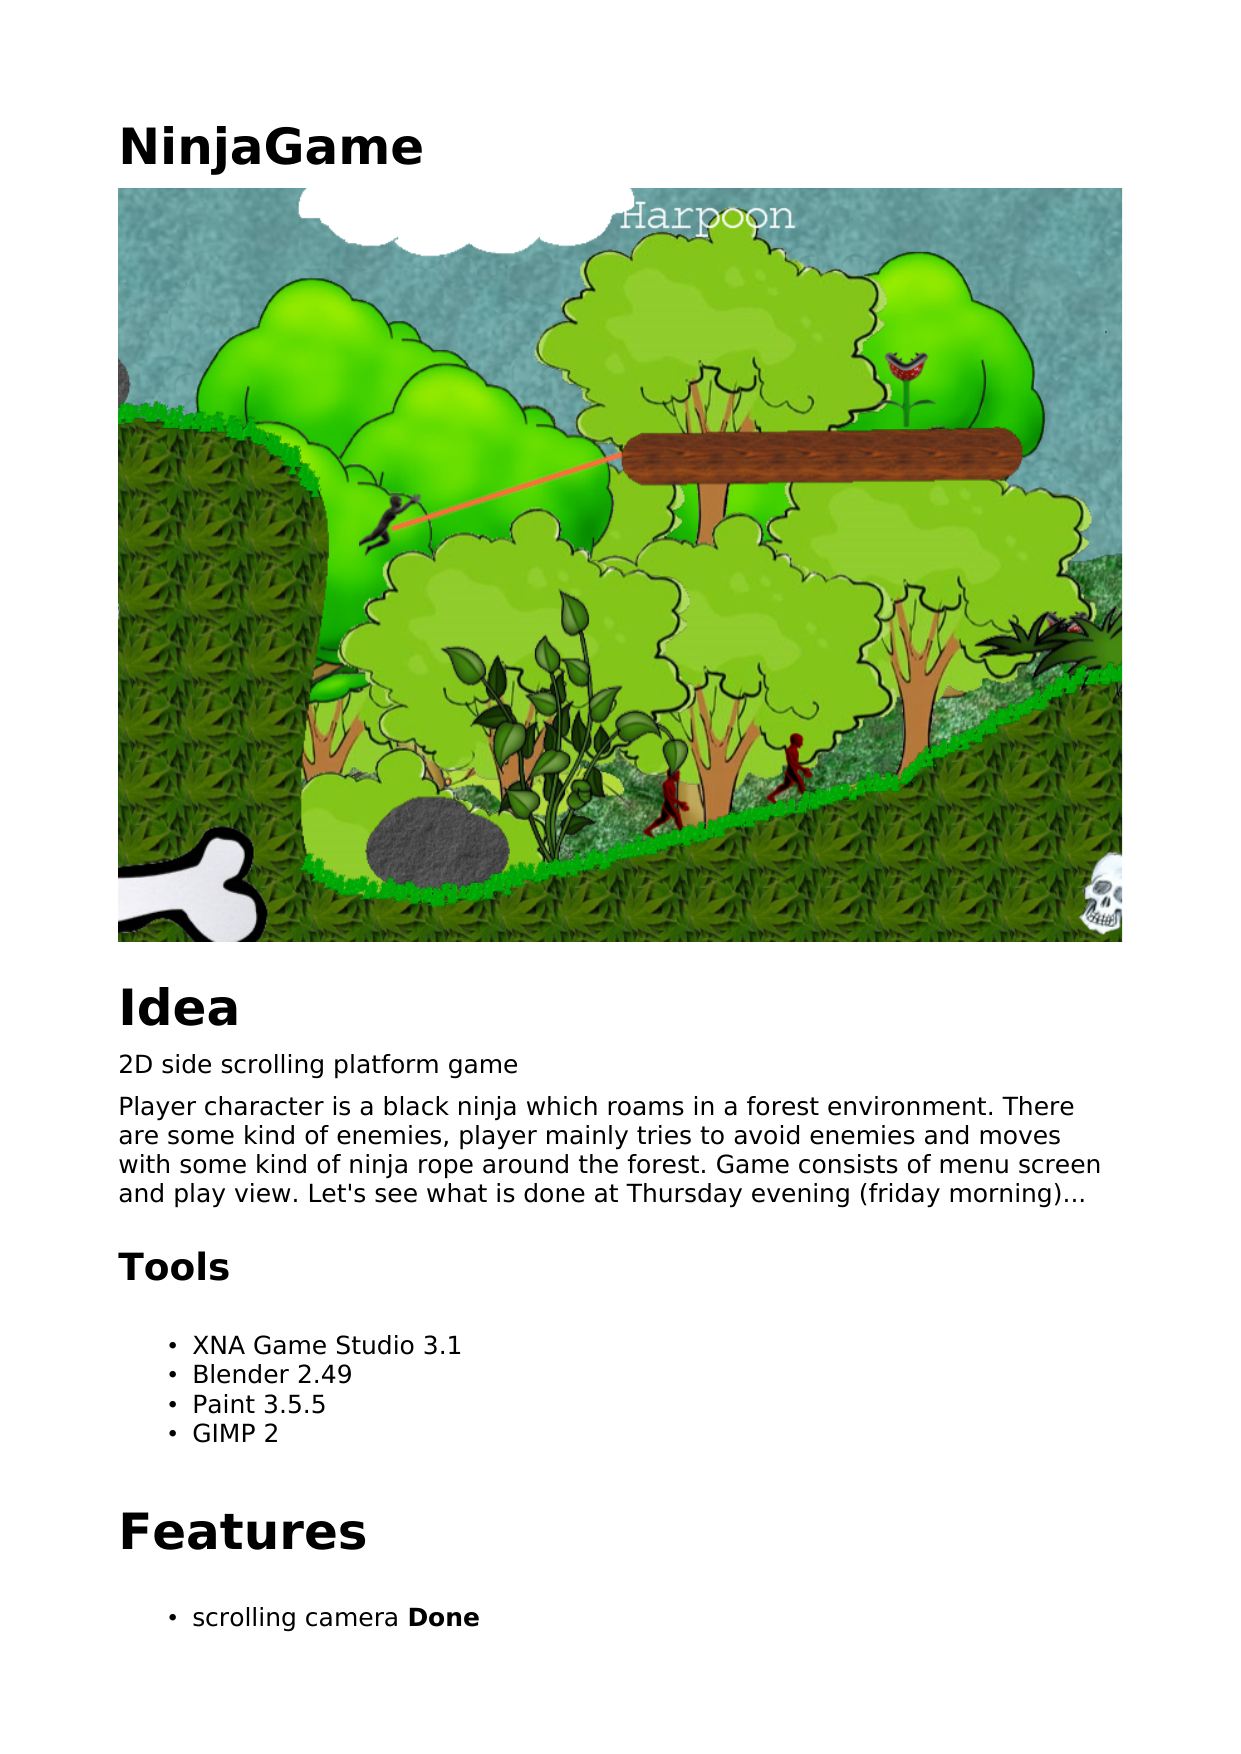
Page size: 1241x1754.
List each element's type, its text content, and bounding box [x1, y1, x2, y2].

subtitle Idea [118, 979, 1122, 1037]
subtitle Features [118, 1503, 1122, 1561]
list Blender 2.49 [177, 1361, 1122, 1390]
list GIMP 2 [177, 1419, 1122, 1448]
subtitle Tools [118, 1246, 1122, 1289]
list scrolling camera Done [177, 1603, 1122, 1632]
text Player character is a black ninja which roams in a forest environment. There are some kind of enemies, player mainly tries to avoid enemies and moves with some kind of ninja rope around the forest. Game consists of menu screen and play view. Let's see what is done at Thursday evening (friday morning)... [118, 1092, 1122, 1208]
list Paint 3.5.5 [177, 1390, 1122, 1419]
text 2D side scrolling platform game [118, 1050, 1122, 1079]
subtitle NinjaGame [118, 118, 1122, 176]
picture [118, 188, 1123, 942]
list XNA Game Studio 3.1 [177, 1331, 1122, 1361]
